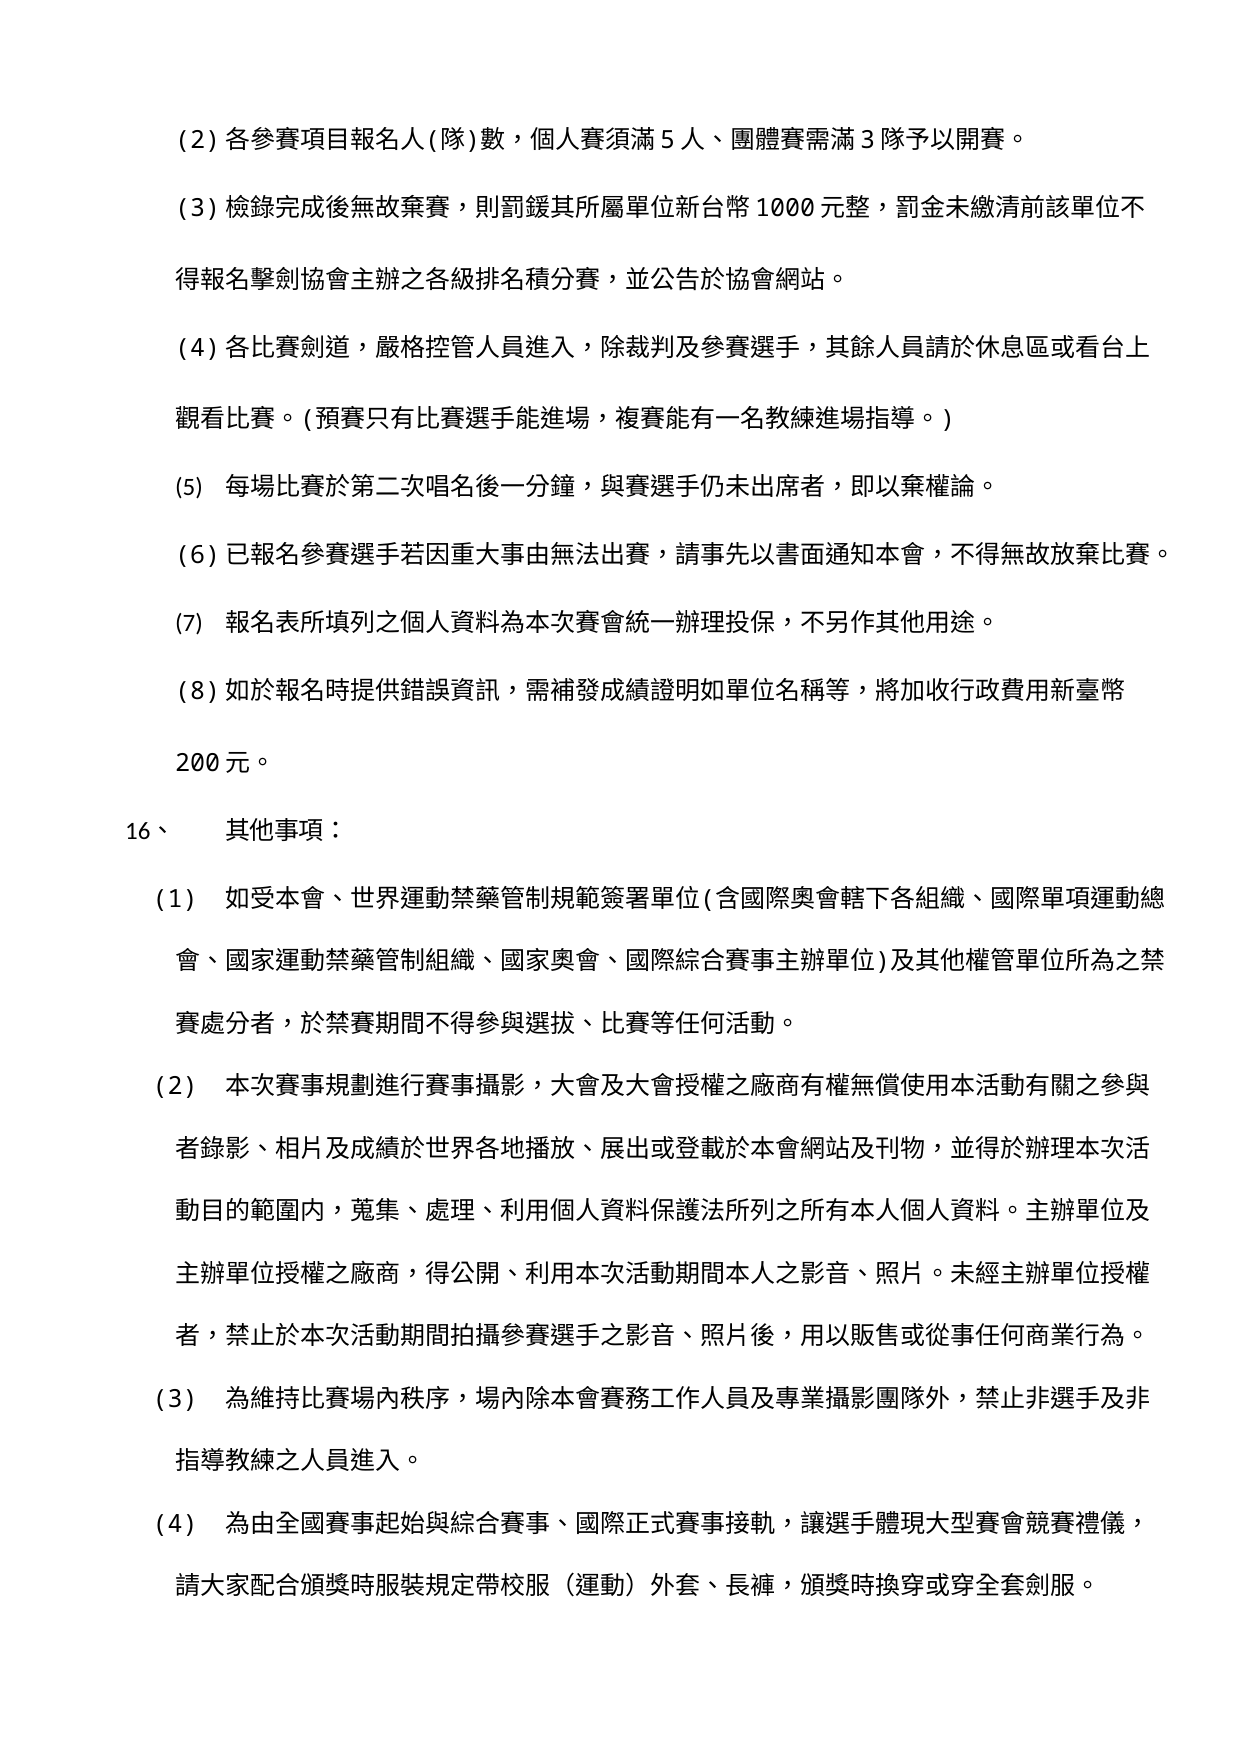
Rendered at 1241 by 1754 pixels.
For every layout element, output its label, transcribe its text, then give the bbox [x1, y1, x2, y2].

list 檢錄完成後無故棄賽，則罰鍰其所屬單位新台幣1000元整，罰金未繳清前該單位不得報名擊劍協會主辦之各級排名積分賽，並公告於協會網站。 [175, 164, 1165, 298]
list 報名表所填列之個人資料為本次賽會統一辦理投保，不另作其他用途。 [175, 579, 1165, 642]
list 每場比賽於第二次唱名後一分鐘，與賽選手仍未出席者，即以棄權論。 [175, 443, 1165, 506]
list 各參賽項目報名人(隊)數，個人賽須滿5人、團體賽需滿3隊予以開賽。 [175, 96, 1165, 158]
list 本次賽事規劃進行賽事攝影，大會及大會授權之廠商有權無償使用本活動有關之參與者錄影、相片及成績於世界各地播放、展出或登載於本會網站及刊物，並得於辦理本次活動目的範圍内，蒐集、處理、利用個人資料保護法所列之所有本人個人資料。主辦單位及主辦單位授權之廠商，得公開、利用本次活動期間本人之影音、照片。未經主辦單位授權者，禁止於本次活動期間拍攝參賽選手之影音、照片後，用以販售或從事任何商業行為。 [175, 1042, 1165, 1355]
list 為維持比賽場內秩序，場內除本會賽務工作人員及專業攝影團隊外，禁止非選手及非指導教練之人員進入。 [175, 1355, 1165, 1480]
list 已報名參賽選手若因重大事由無法出賽，請事先以書面通知本會，不得無故放棄比賽。 [175, 511, 1165, 574]
list 各比賽劍道，嚴格控管人員進入，除裁判及參賽選手，其餘人員請於休息區或看台上觀看比賽。(預賽只有比賽選手能進場，複賽能有一名教練進場指導。) [175, 303, 1165, 438]
list 其他事項： [125, 787, 1165, 849]
list 如受本會、世界運動禁藥管制規範簽署單位(含國際奧會轄下各組織、國際單項運動總會、國家運動禁藥管制組織、國家奧會、國際綜合賽事主辦單位)及其他權管單位所為之禁賽處分者，於禁賽期間不得參與選拔、比賽等任何活動。 [175, 855, 1165, 1042]
list 如於報名時提供錯誤資訊，需補發成績證明如單位名稱等，將加收行政費用新臺幣200元。 [175, 647, 1165, 781]
list 為由全國賽事起始與綜合賽事、國際正式賽事接軌，讓選手體現大型賽會競賽禮儀，請大家配合頒獎時服裝規定帶校服（運動）外套、長褲，頒獎時換穿或穿全套劍服。 [175, 1480, 1165, 1605]
